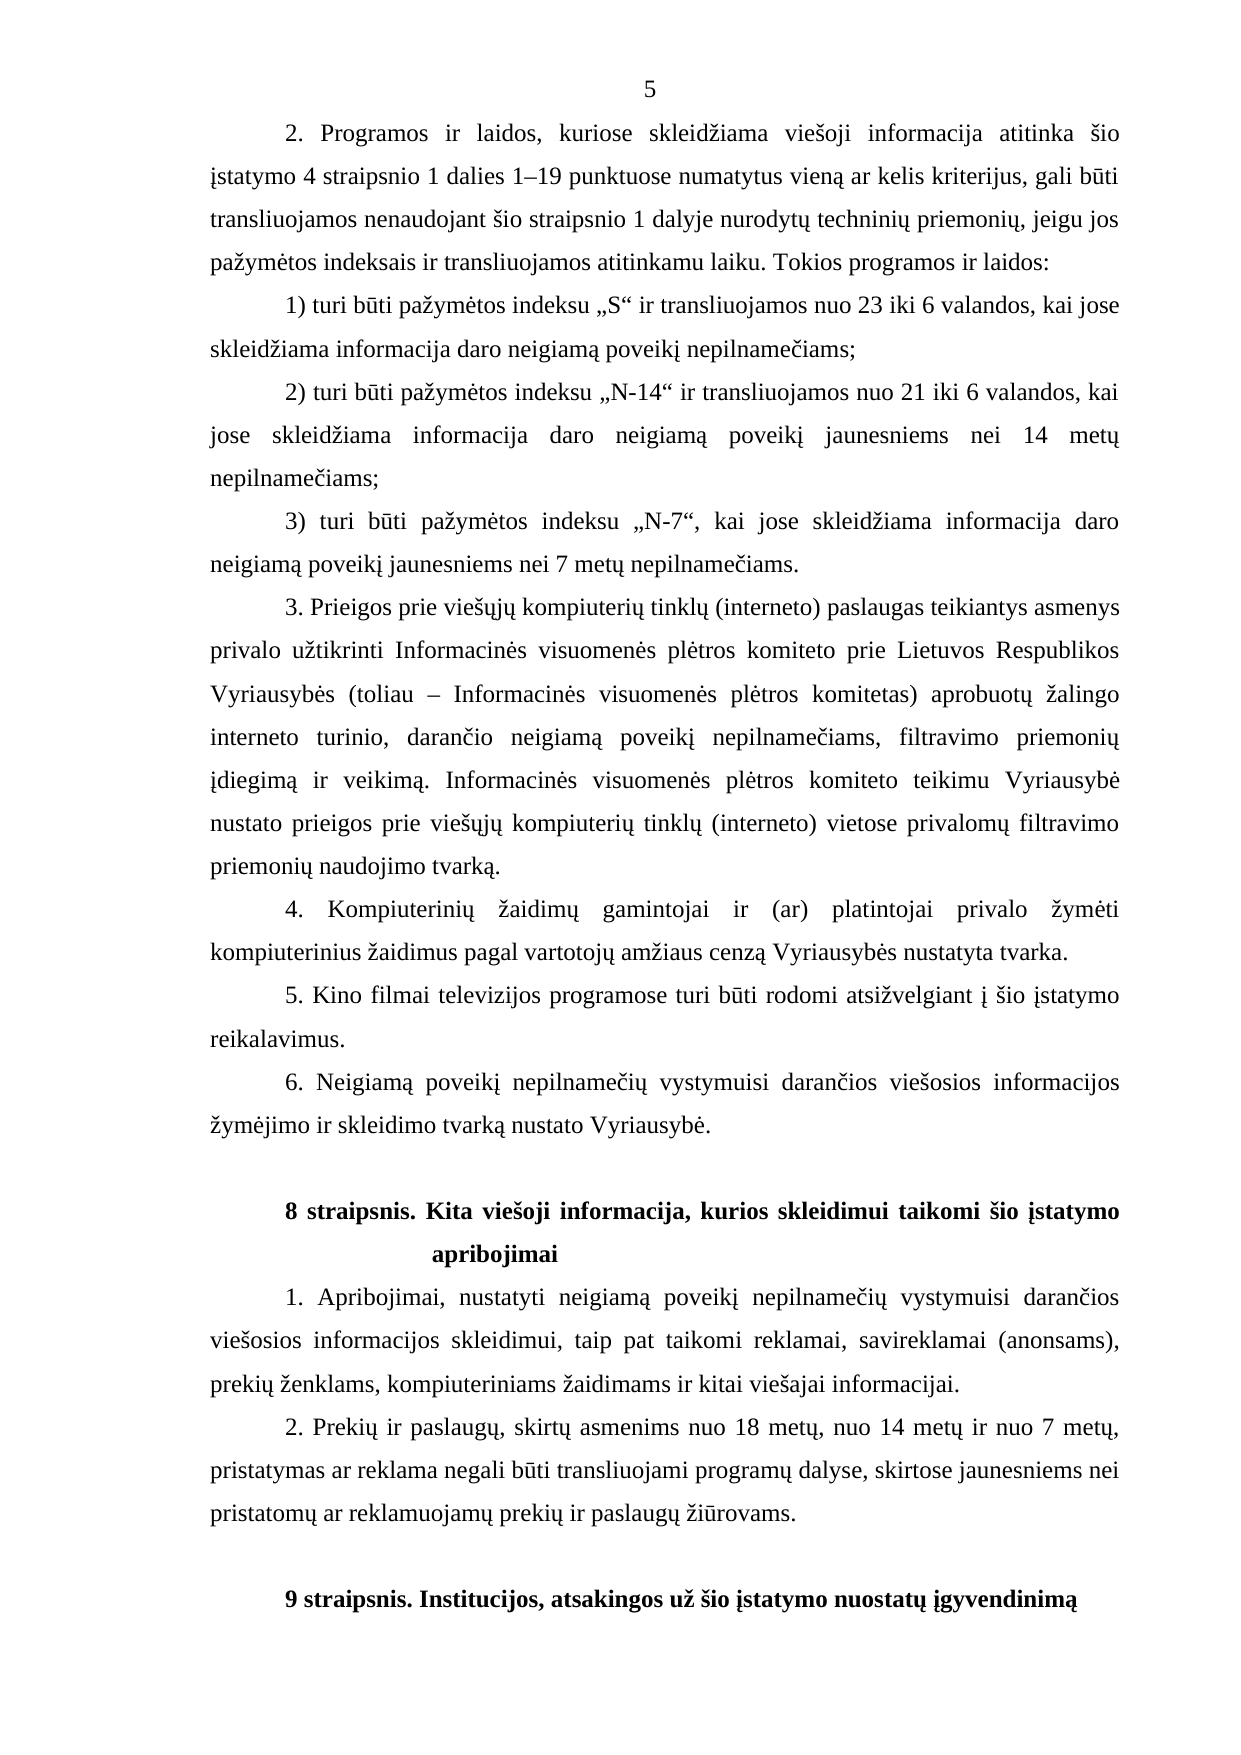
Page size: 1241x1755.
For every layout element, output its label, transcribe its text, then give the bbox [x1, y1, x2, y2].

text 3) turi būti pažymėtos indeksu „N-7“, kai jose skleidžiama informacija daro neigiamą poveikį jaunesniems nei 7 metų nepilnamečiams. [210, 506, 1120, 578]
text 2. Prekių ir paslaugų, skirtų asmenims nuo 18 metų, nuo 14 metų ir nuo 7 metų, pristatymas ar reklama negali būti transliuojami programų dalyse, skirtose jaunesniems nei pristatomų ar reklamuojamų prekių ir paslaugų žiūrovams. [210, 1412, 1120, 1527]
text 5. Kino filmai televizijos programose turi būti rodomi atsižvelgiant į šio įstatymo reikalavimus. [210, 981, 1120, 1052]
text 4. Kompiuterinių žaidimų gamintojai ir (ar) platintojai privalo žymėti kompiuterinius žaidimus pagal vartotojų amžiaus cenzą Vyriausybės nustatyta tvarka. [210, 894, 1120, 966]
text 2. Programos ir laidos, kuriose skleidžiama viešoji informacija atitinka šio įstatymo 4 straipsnio 1 dalies 1–19 punktuose numatytus vieną ar kelis kriterijus, gali būti transliuojamos nenaudojant šio straipsnio 1 dalyje nurodytų techninių priemonių, jeigu jos pažymėtos indeksais ir transliuojamos atitinkamu laiku. Tokios programos ir laidos: [210, 118, 1120, 276]
text 3. Prieigos prie viešųjų kompiuterių tinklų (interneto) paslaugas teikiantys asmenys privalo užtikrinti Informacinės visuomenės plėtros komiteto prie Lietuvos Respublikos Vyriausybės (toliau – Informacinės visuomenės plėtros komitetas) aprobuotų žalingo interneto turinio, darančio neigiamą poveikį nepilnamečiams, filtravimo priemonių įdiegimą ir veikimą. Informacinės visuomenės plėtros komiteto teikimu Vyriausybė nustato prieigos prie viešųjų kompiuterių tinklų (interneto) vietose privalomų filtravimo priemonių naudojimo tvarką. [210, 592, 1120, 880]
text 6. Neigiamą poveikį nepilnamečių vystymuisi darančios viešosios informacijos žymėjimo ir skleidimo tvarką nustato Vyriausybė. [210, 1067, 1120, 1139]
text 8 straipsnis. Kita viešoji informacija, kurios skleidimui taikomi šio įstatymo apribojimai [285, 1196, 1120, 1268]
text 1. Apribojimai, nustatyti neigiamą poveikį nepilnamečių vystymuisi darančios viešosios informacijos skleidimui, taip pat taikomi reklamai, savireklamai (anonsams), prekių ženklams, kompiuteriniams žaidimams ir kitai viešajai informacijai. [210, 1282, 1120, 1397]
text 9 straipsnis. Institucijos, atsakingos už šio įstatymo nuostatų įgyvendinimą [210, 1584, 1120, 1613]
text 2) turi būti pažymėtos indeksu „N-14“ ir transliuojamos nuo 21 iki 6 valandos, kai jose skleidžiama informacija daro neigiamą poveikį jaunesniems nei 14 metų nepilnamečiams; [210, 377, 1120, 492]
text 1) turi būti pažymėtos indeksu „S“ ir transliuojamos nuo 23 iki 6 valandos, kai jose skleidžiama informacija daro neigiamą poveikį nepilnamečiams; [210, 291, 1120, 362]
